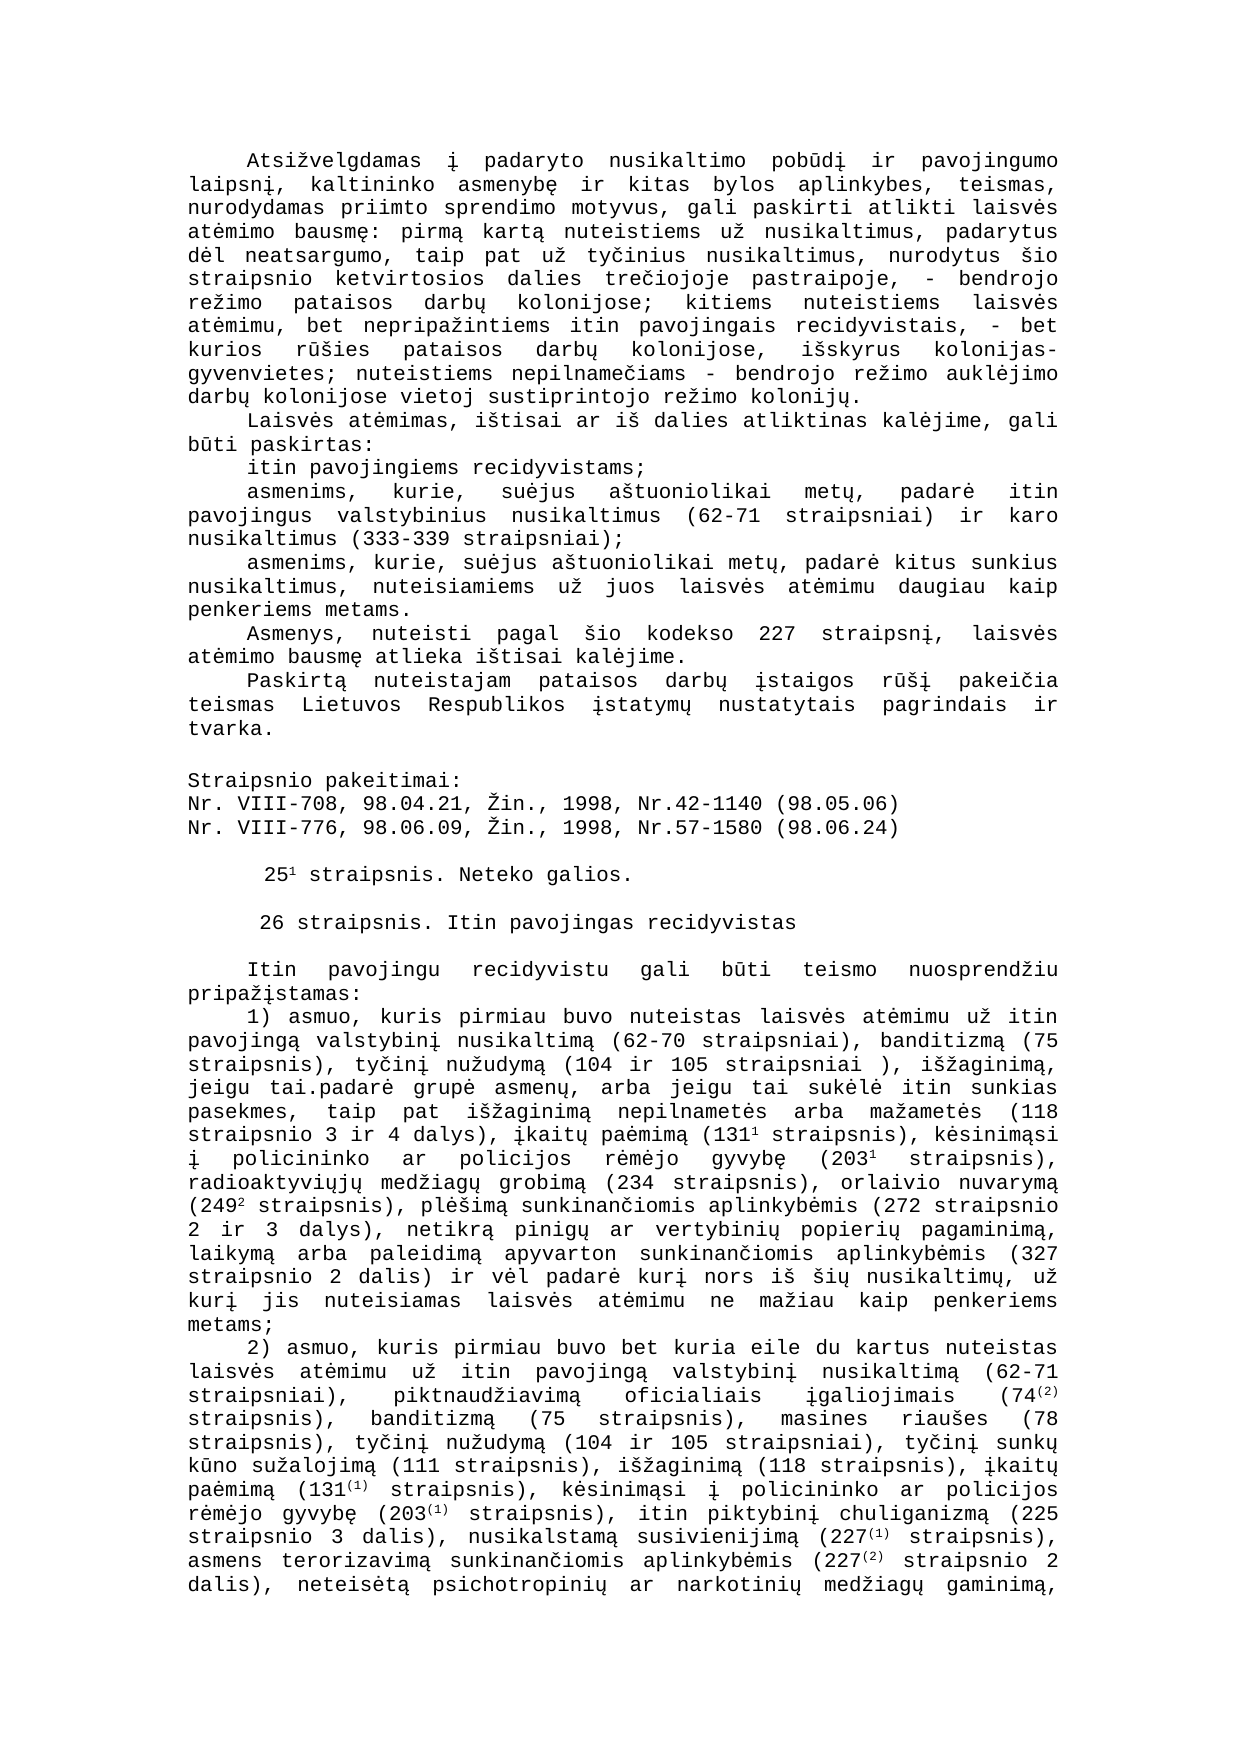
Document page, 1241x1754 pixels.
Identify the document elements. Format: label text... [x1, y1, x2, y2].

text 251 straipsnis. Neteko galios. [204, 864, 1059, 888]
text Nr. VIII-776, 98.06.09, Žin., 1998, Nr.57-1580 (98.06.24) [187, 817, 1059, 841]
text Atsižvelgdamas į padaryto nusikaltimo pobūdį ir pavojingumo laipsnį, kaltininko asmenybę ir kitas bylos aplinkybes, teismas, nurodydamas priimto sprendimo motyvus, gali paskirti atlikti laisvės atėmimo bausmę: pirmą kartą nuteistiems už nusikaltimus, padarytus dėl neatsargumo, taip pat už tyčinius nusikaltimus, nurodytus šio straipsnio ketvirtosios dalies trečiojoje pastraipoje, - bendrojo režimo pataisos darbų kolonijose; kitiems nuteistiems laisvės atėmimu, bet nepripažintiems itin pavojingais recidyvistais, - bet kurios rūšies pataisos darbų kolonijose, išskyrus kolonijas-gyvenvietes; nuteistiems nepilnamečiams - bendrojo režimo auklėjimo darbų kolonijose vietoj sustiprintojo režimo kolonijų. [187, 150, 1059, 410]
text Straipsnio pakeitimai: [187, 770, 1059, 793]
text asmenims, kurie, suėjus aštuoniolikai metų, padarė itin pavojingus valstybinius nusikaltimus (62-71 straipsniai) ir karo nusikaltimus (333-339 straipsniai); [187, 481, 1059, 552]
text asmenims, kurie, suėjus aštuoniolikai metų, padarė kitus sunkius nusikaltimus, nuteisiamiems už juos laisvės atėmimu daugiau kaip penkeriems metams. [187, 552, 1059, 623]
text Asmenys, nuteisti pagal šio kodekso 227 straipsnį, laisvės atėmimo bausmę atlieka ištisai kalėjime. [187, 623, 1059, 670]
text Itin pavojingu recidyvistu gali būti teismo nuosprendžiu pripažįstamas: [187, 959, 1059, 1006]
text Paskirtą nuteistajam pataisos darbų įstaigos rūšį pakeičia teismas Lietuvos Respublikos įstatymų nustatytais pagrindais ir tvarka. [187, 670, 1059, 741]
text 2) asmuo, kuris pirmiau buvo bet kuria eile du kartus nuteistas laisvės atėmimu už itin pavojingą valstybinį nusikaltimą (62-71 straipsniai), piktnaudžiavimą oficialiais įgaliojimais (74(2) straipsnis), banditizmą (75 straipsnis), masines riaušes (78 straipsnis), tyčinį nužudymą (104 ir 105 straipsniai), tyčinį sunkų kūno sužalojimą (111 straipsnis), išžaginimą (118 straipsnis), įkaitų paėmimą (131(1) straipsnis), kėsinimąsi į policininko ar policijos rėmėjo gyvybę (203(1) straipsnis), itin piktybinį chuliganizmą (225 straipsnio 3 dalis), nusikalstamą susivienijimą (227(1) straipsnis), asmens terorizavimą sunkinančiomis aplinkybėmis (227(2) straipsnio 2 dalis), neteisėtą psichotropinių ar narkotinių medžiagų gaminimą, [187, 1337, 1059, 1597]
text Laisvės atėmimas, ištisai ar iš dalies atliktinas kalėjime, gali būti paskirtas: [187, 410, 1059, 457]
text Nr. VIII-708, 98.04.21, Žin., 1998, Nr.42-1140 (98.05.06) [187, 793, 1059, 817]
text 1) asmuo, kuris pirmiau buvo nuteistas laisvės atėmimu už itin pavojingą valstybinį nusikaltimą (62-70 straipsniai), banditizmą (75 straipsnis), tyčinį nužudymą (104 ir 105 straipsniai ), išžaginimą, jeigu tai.padarė grupė asmenų, arba jeigu tai sukėlė itin sunkias pasekmes, taip pat išžaginimą nepilnametės arba mažametės (118 straipsnio 3 ir 4 dalys), įkaitų paėmimą (1311 straipsnis), kėsinimąsi į policininko ar policijos rėmėjo gyvybę (2031 straipsnis), radioaktyviųjų medžiagų grobimą (234 straipsnis), orlaivio nuvarymą (2492 straipsnis), plėšimą sunkinančiomis aplinkybėmis (272 straipsnio 2 ir 3 dalys), netikrą pinigų ar vertybinių popierių pagaminimą, laikymą arba paleidimą apyvarton sunkinančiomis aplinkybėmis (327 straipsnio 2 dalis) ir vėl padarė kurį nors iš šių nusikaltimų, už kurį jis nuteisiamas laisvės atėmimu ne mažiau kaip penkeriems metams; [187, 1006, 1059, 1337]
text 26 straipsnis. Itin pavojingas recidyvistas [187, 912, 1059, 935]
text itin pavojingiems recidyvistams; [187, 457, 1059, 481]
